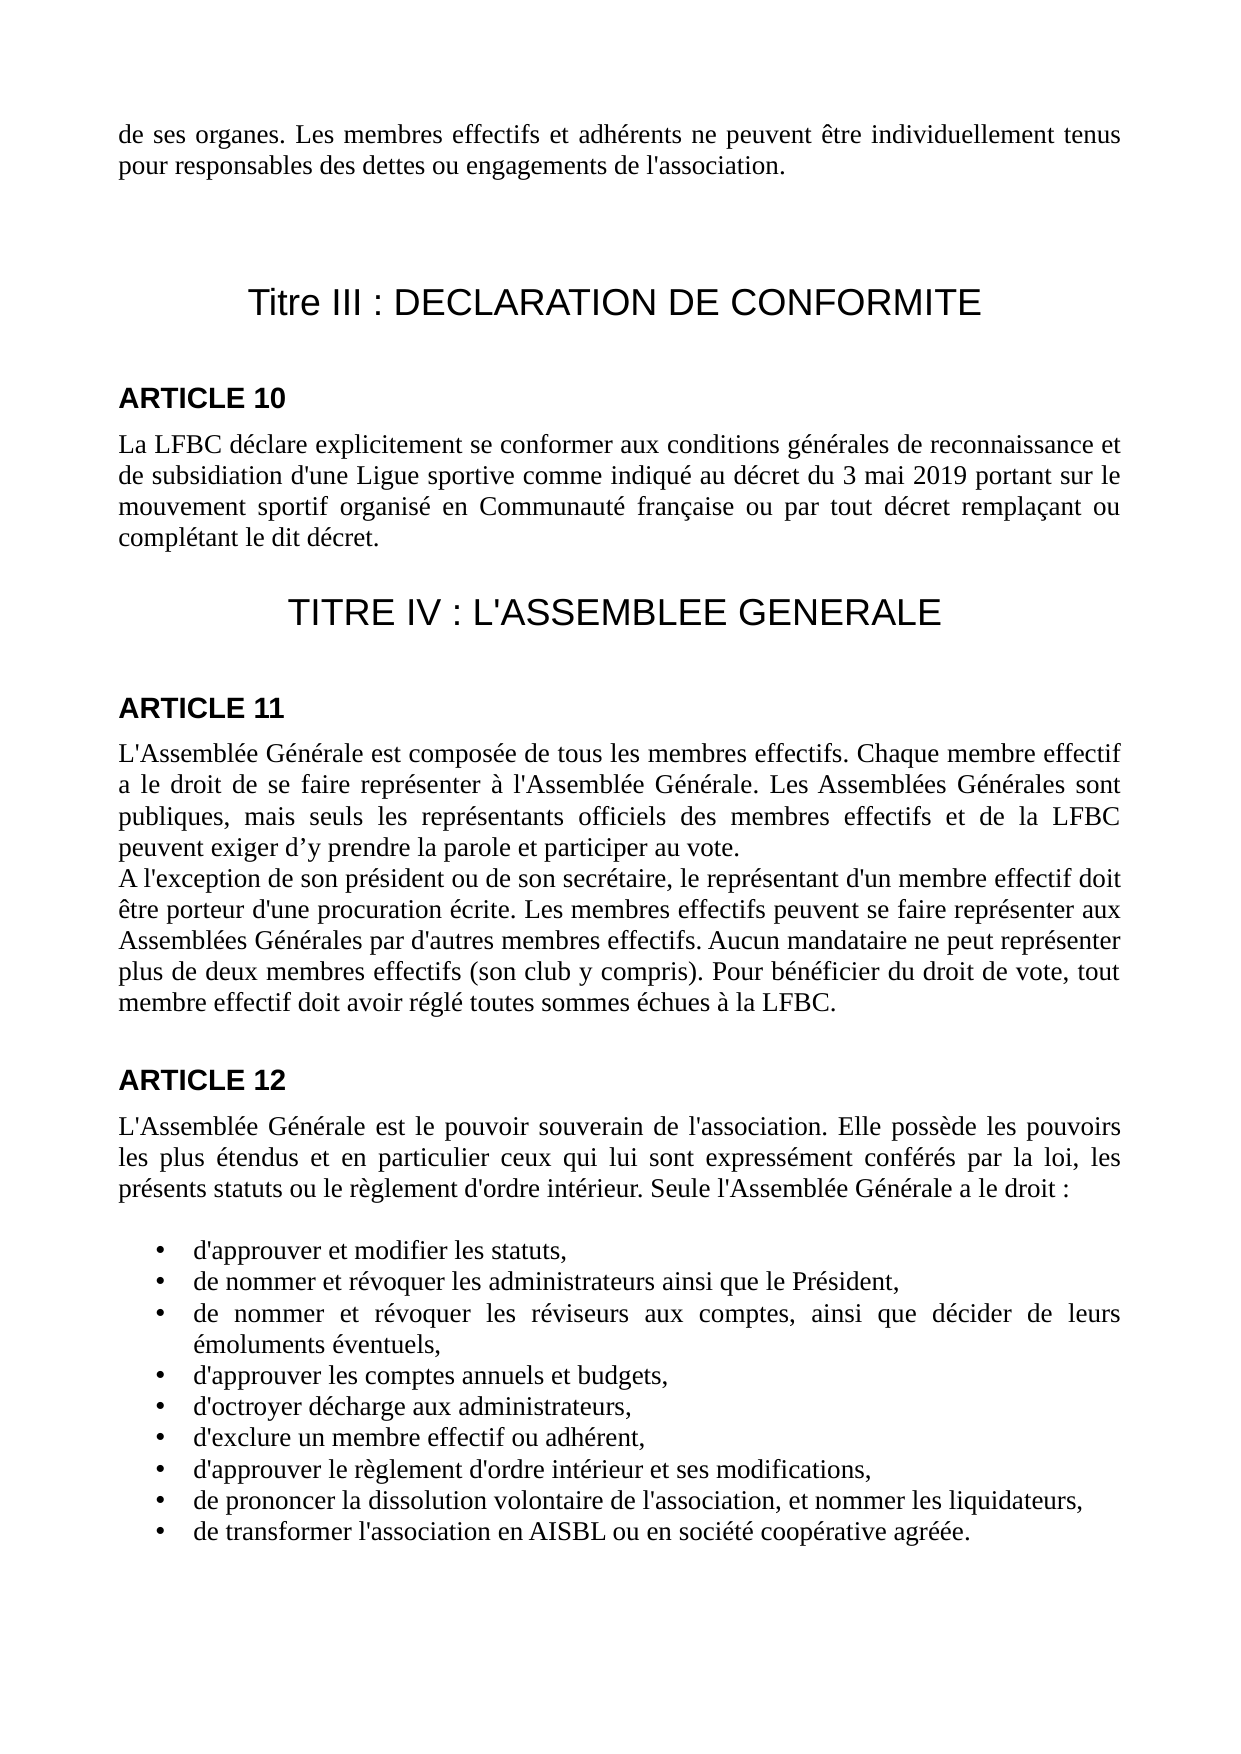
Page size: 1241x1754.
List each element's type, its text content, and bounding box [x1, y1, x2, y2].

subtitle ARTICLE 11 [118, 691, 1122, 725]
subtitle ARTICLE 12 [118, 1063, 1122, 1097]
list d'approuver les comptes annuels et budgets, [156, 1359, 1122, 1390]
subtitle Titre III : DECLARATION DE CONFORMITE [118, 280, 1122, 323]
subtitle TITRE IV : L'ASSEMBLEE GENERALE [118, 590, 1122, 633]
list de nommer et révoquer les administrateurs ainsi que le Président, [156, 1265, 1122, 1297]
text L'Assemblée Générale est le pouvoir souverain de l'association. Elle possède les pouvoirs les plus étendus et en particulier ceux qui lui sont expressément conférés par la loi, les présents statuts ou le règlement d'ordre intérieur. Seule l'Assemblée Générale a le droit : [118, 1109, 1122, 1203]
list de transformer l'association en AISBL ou en société coopérative agréée. [156, 1515, 1122, 1547]
text L'Assemblée Générale est composée de tous les membres effectifs. Chaque membre effectif a le droit de se faire représenter à l'Assemblée Générale. Les Assemblées Générales sont publiques, mais seuls les représentants officiels des membres effectifs et de la LFBC peuvent exiger d’y prendre la parole et participer au vote. [118, 737, 1122, 862]
list de nommer et révoquer les réviseurs aux comptes, ainsi que décider de leurs émoluments éventuels, [156, 1297, 1122, 1359]
list de prononcer la dissolution volontaire de l'association, et nommer les liquidateurs, [156, 1484, 1122, 1515]
list d'octroyer décharge aux administrateurs, [156, 1390, 1122, 1422]
list d'exclure un membre effectif ou adhérent, [156, 1422, 1122, 1453]
list d'approuver le règlement d'ordre intérieur et ses modifications, [156, 1453, 1122, 1484]
subtitle ARTICLE 10 [118, 381, 1122, 415]
text La LFBC déclare explicitement se conformer aux conditions générales de reconnaissance et de subsidiation d'une Ligue sportive comme indiqué au décret du 3 mai 2019 portant sur le mouvement sportif organisé en Communauté française ou par tout décret remplaçant ou complétant le dit décret. [118, 428, 1122, 552]
list d'approuver et modifier les statuts, [156, 1234, 1122, 1265]
text A l'exception de son président ou de son secrétaire, le représentant d'un membre effectif doit être porteur d'une procuration écrite. Les membres effectifs peuvent se faire représenter aux Assemblées Générales par d'autres membres effectifs. Aucun mandataire ne peut représenter plus de deux membres effectifs (son club y compris). Pour bénéficier du droit de vote, tout membre effectif doit avoir réglé toutes sommes échues à la LFBC. [118, 862, 1122, 1018]
text de ses organes. Les membres effectifs et adhérents ne peuvent être individuellement tenus pour responsables des dettes ou engagements de l'association. [118, 118, 1122, 180]
